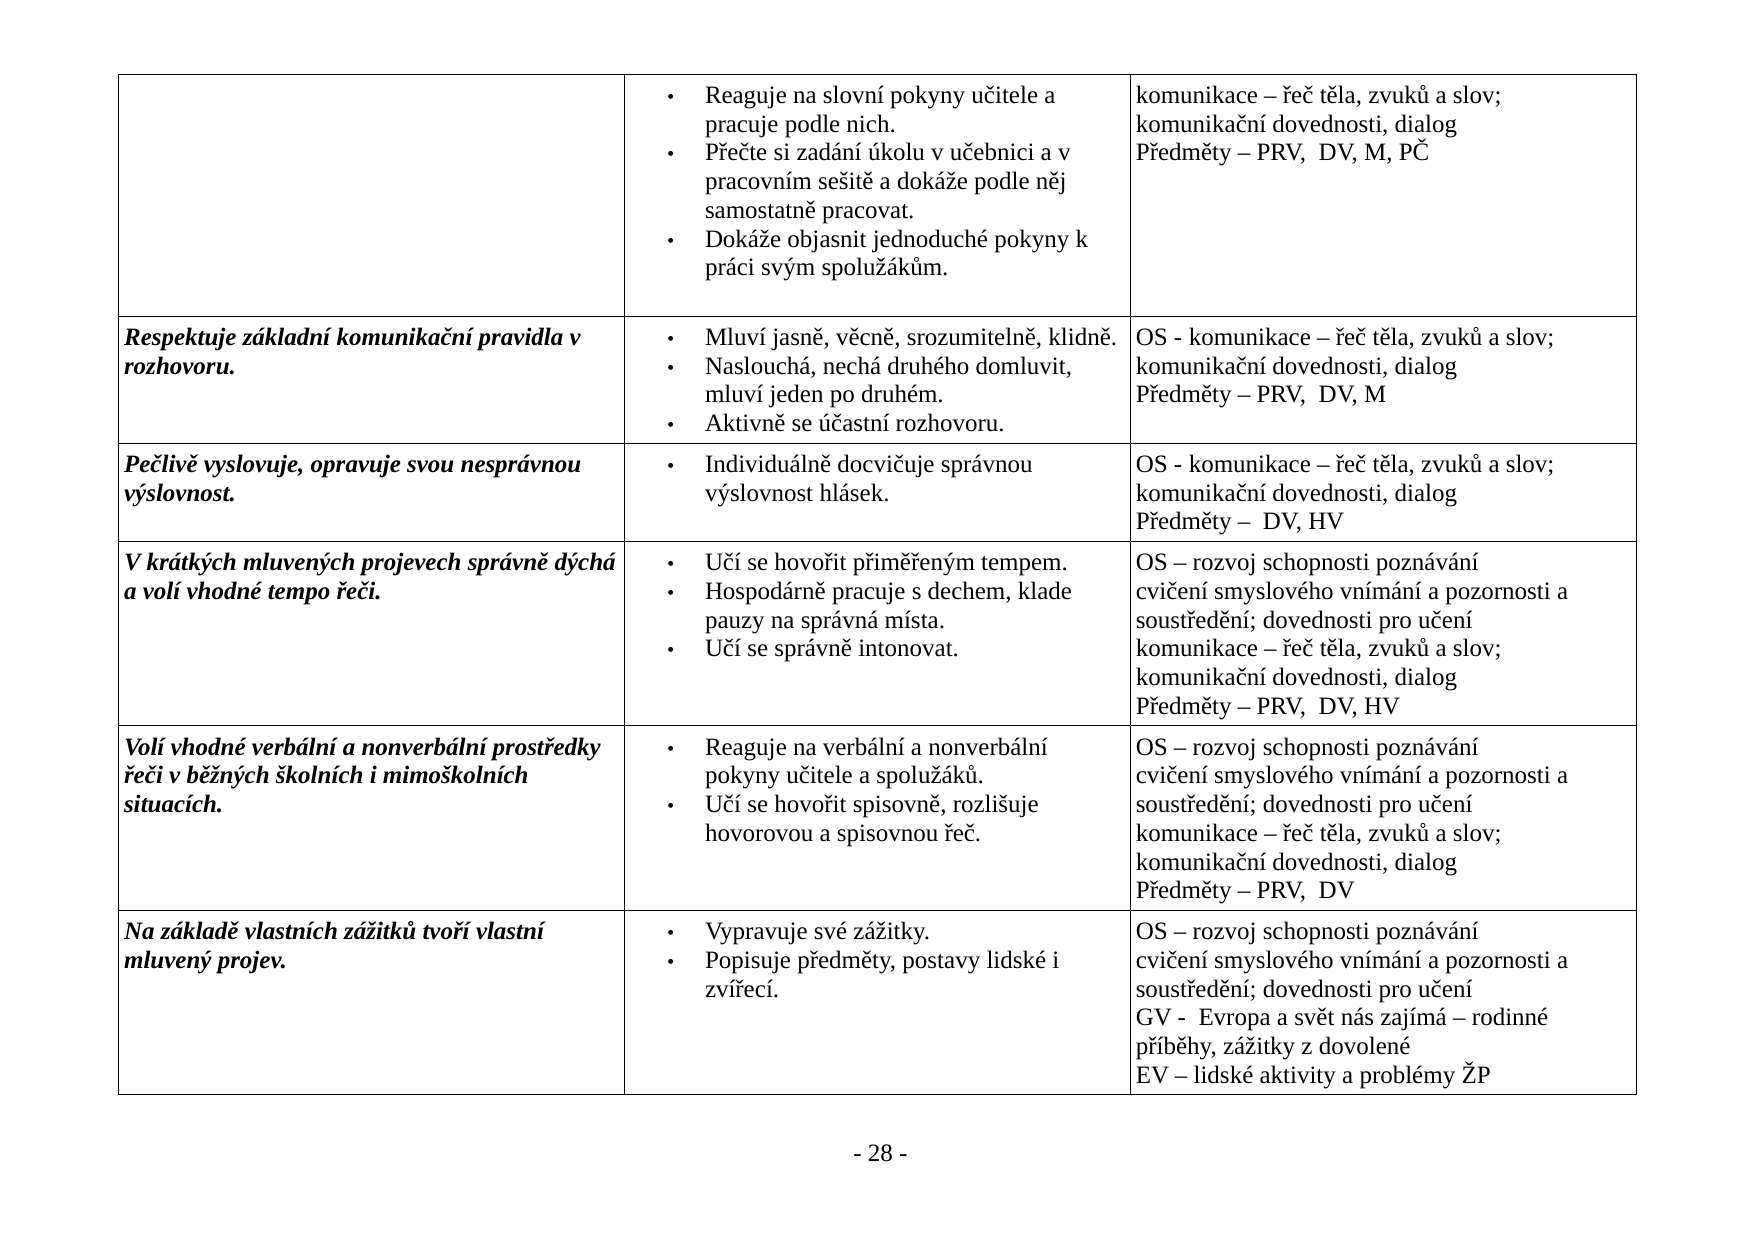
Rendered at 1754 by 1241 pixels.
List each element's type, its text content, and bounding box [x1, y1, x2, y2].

table_cell Vypravuje své zážitky. Popisuje předměty, postavy lidské i zvířecí. [625, 911, 1130, 1094]
table_cell Učí se hovořit přiměřeným tempem. Hospodárně pracuje s dechem, klade pauzy na správná místa. Učí se správně intonovat. [625, 542, 1130, 725]
table_cell OS – rozvoj schopnosti poznávání cvičení smyslového vnímání a pozornosti a soustředění; dovednosti pro učení komunikace – řeč těla, zvuků a slov; komunikační dovednosti, dialog Předměty – PRV, DV, HV [1131, 542, 1636, 725]
table_cell OS – rozvoj schopnosti poznávání cvičení smyslového vnímání a pozornosti a soustředění; dovednosti pro učení GV - Evropa a svět nás zajímá – rodinné příběhy, zážitky z dovolené EV – lidské aktivity a problémy ŽP [1131, 911, 1636, 1094]
table_cell V krátkých mluvených projevech správně dýchá a volí vhodné tempo řeči. [119, 542, 624, 725]
table_cell Na základě vlastních zážitků tvoří vlastní mluvený projev. [119, 911, 624, 1094]
table_cell Respektuje základní komunikační pravidla v rozhovoru. [119, 317, 624, 443]
table_cell OS – rozvoj schopnosti poznávání cvičení smyslového vnímání a pozornosti a soustředění; dovednosti pro učení komunikace – řeč těla, zvuků a slov; komunikační dovednosti, dialog Předměty – PRV, DV [1131, 726, 1636, 910]
table_cell Mluví jasně, věcně, srozumitelně, klidně. Naslouchá, nechá druhého domluvit, mluví jeden po druhém. Aktivně se účastní rozhovoru. [625, 317, 1130, 443]
table_cell Volí vhodné verbální a nonverbální prostředky řeči v běžných školních i mimoškolních situacích. [119, 726, 624, 910]
table_cell komunikace – řeč těla, zvuků a slov; komunikační dovednosti, dialog Předměty – PRV, DV, M, PČ [1131, 75, 1636, 316]
table_cell Reaguje na verbální a nonverbální pokyny učitele a spolužáků. Učí se hovořit spisovně, rozlišuje hovorovou a spisovnou řeč. [625, 726, 1130, 910]
table_cell OS - komunikace – řeč těla, zvuků a slov; komunikační dovednosti, dialog Předměty – PRV, DV, M [1131, 317, 1636, 443]
table_cell Hraje hry a provádí cvičení pro porozumění slovním i písemným pokynům. Reaguje na slovní pokyny učitele a pracuje podle nich. Přečte si zadání úkolu v učebnici a v pracovním sešitě a dokáže podle něj samostatně pracovat. Dokáže objasnit jednoduché pokyny k práci svým spolužákům. [625, 75, 1130, 316]
table_cell Individuálně docvičuje správnou výslovnost hlásek. [625, 444, 1130, 541]
table_cell OS - komunikace – řeč těla, zvuků a slov; komunikační dovednosti, dialog Předměty – DV, HV [1131, 444, 1636, 541]
table_cell [119, 75, 624, 316]
table_cell Pečlivě vyslovuje, opravuje svou nesprávnou výslovnost. [119, 444, 624, 541]
